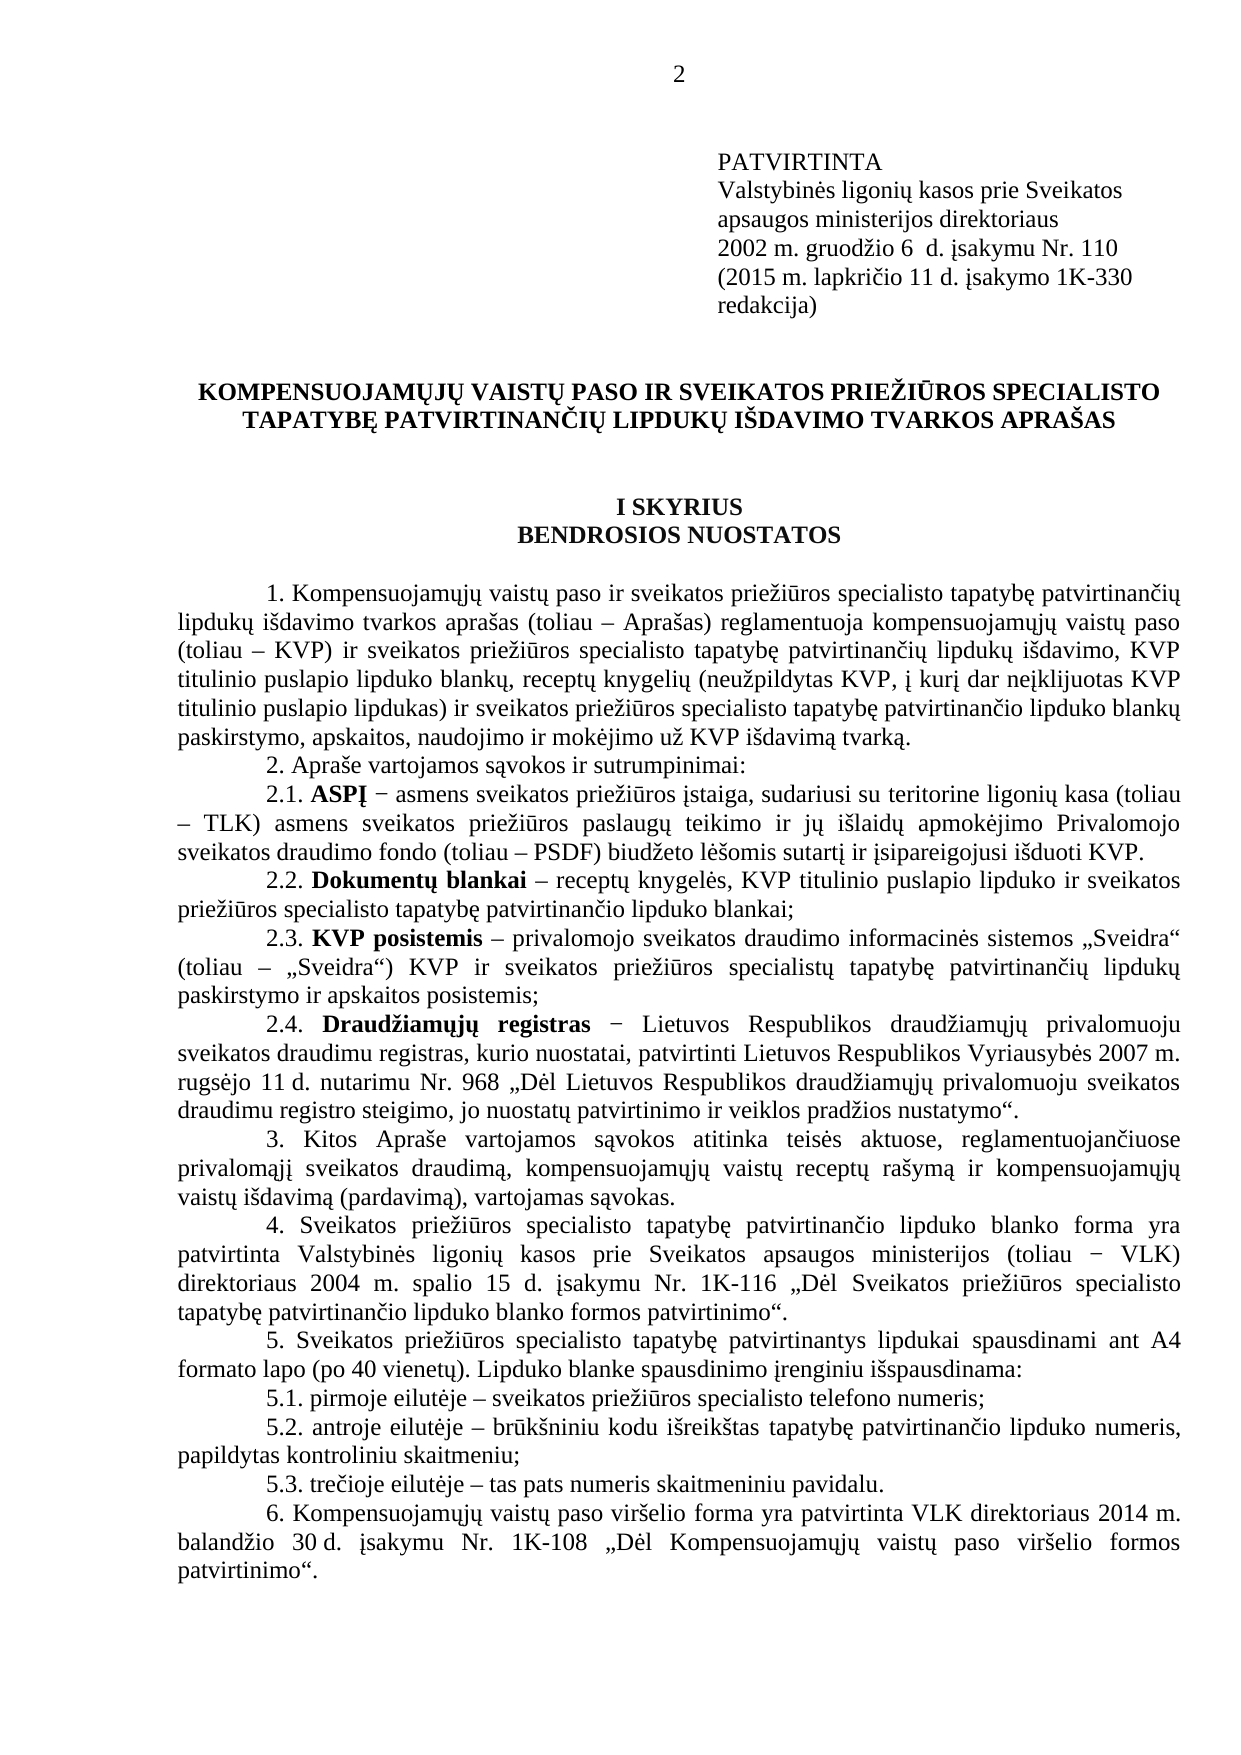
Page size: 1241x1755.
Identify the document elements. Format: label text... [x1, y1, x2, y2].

text PATVIRTINTA [582, 147, 1181, 176]
text redakcija) [582, 291, 1181, 319]
text 4. Sveikatos priežiūros specialisto tapatybę patvirtinančio lipduko blanko forma yra patvirtinta Valstybinės ligonių kasos prie Sveikatos apsaugos ministerijos (toliau − VLK) direktoriaus 2004 m. spalio 15 d. įsakymu Nr. 1K-116 „Dėl Sveikatos priežiūros specialisto tapatybę patvirtinančio lipduko blanko formos patvirtinimo“. [177, 1211, 1181, 1326]
text 1. Kompensuojamųjų vaistų paso ir sveikatos priežiūros specialisto tapatybę patvirtinančių lipdukų išdavimo tvarkos aprašas (toliau – Aprašas) reglamentuoja kompensuojamųjų vaistų paso (toliau – KVP) ir sveikatos priežiūros specialisto tapatybę patvirtinančių lipdukų išdavimo, KVP titulinio puslapio lipduko blankų, receptų knygelių (neužpildytas KVP, į kurį dar neįklijuotas KVP titulinio puslapio lipdukas) ir sveikatos priežiūros specialisto tapatybę patvirtinančio lipduko blankų paskirstymo, apskaitos, naudojimo ir mokėjimo už KVP išdavimą tvarką. [177, 578, 1181, 751]
text 2002 m. gruodžio 6 d. įsakymu Nr. 110 [582, 233, 1181, 262]
text KOMPENSUOJAMŲJŲ VAISTŲ PASO IR SVEIKATOS PRIEŽIŪROS SPECIALISTO TAPATYBĘ PATVIRTINANČIŲ LIPDUKŲ IŠDAVIMO TVARKOS APRAŠAS [177, 377, 1181, 434]
text 5. Sveikatos priežiūros specialisto tapatybę patvirtinantys lipdukai spausdinami ant A4 formato lapo (po 40 vienetų). Lipduko blanke spausdinimo įrenginiu išspausdinama: [177, 1326, 1181, 1383]
text 5.1. pirmoje eilutėje – sveikatos priežiūros specialisto telefono numeris; [177, 1383, 1181, 1412]
text 2.1. ASPĮ − asmens sveikatos priežiūros įstaiga, sudariusi su teritorine ligonių kasa (toliau – TLK) asmens sveikatos priežiūros paslaugų teikimo ir jų išlaidų apmokėjimo Privalomojo sveikatos draudimo fondo (toliau – PSDF) biudžeto lėšomis sutartį ir įsipareigojusi išduoti KVP. [177, 779, 1181, 866]
text Valstybinės ligonių kasos prie Sveikatos [582, 176, 1181, 204]
text 5.3. trečioje eilutėje – tas pats numeris skaitmeniniu pavidalu. [177, 1469, 1181, 1498]
text 3. Kitos Apraše vartojamos sąvokos atitinka teisės aktuose, reglamentuojančiuose privalomąjį sveikatos draudimą, kompensuojamųjų vaistų receptų rašymą ir kompensuojamųjų vaistų išdavimą (pardavimą), vartojamas sąvokas. [177, 1124, 1181, 1211]
text BENDROSIOS NUOSTATOS [177, 521, 1181, 549]
text apsaugos ministerijos direktoriaus [582, 204, 1181, 233]
text 2.3. KVP posistemis – privalomojo sveikatos draudimo informacinės sistemos „Sveidra“ (toliau – „Sveidra“) KVP ir sveikatos priežiūros specialistų tapatybę patvirtinančių lipdukų paskirstymo ir apskaitos posistemis; [177, 923, 1181, 1009]
text 2.2. Dokumentų blankai – receptų knygelės, KVP titulinio puslapio lipduko ir sveikatos priežiūros specialisto tapatybę patvirtinančio lipduko blankai; [177, 866, 1181, 923]
text I SKYRIUS [177, 492, 1181, 521]
text 2. Apraše vartojamos sąvokos ir sutrumpinimai: [177, 751, 1181, 779]
text 6. Kompensuojamųjų vaistų paso viršelio forma yra patvirtinta VLK direktoriaus 2014 m. balandžio 30 d. įsakymu Nr. 1K-108 „Dėl Kompensuojamųjų vaistų paso viršelio formos patvirtinimo“. [177, 1498, 1181, 1584]
text 2.4. Draudžiamųjų registras − Lietuvos Respublikos draudžiamųjų privalomuoju sveikatos draudimu registras, kurio nuostatai, patvirtinti Lietuvos Respublikos Vyriausybės 2007 m. rugsėjo 11 d. nutarimu Nr. 968 „Dėl Lietuvos Respublikos draudžiamųjų privalomuoju sveikatos draudimu registro steigimo, jo nuostatų patvirtinimo ir veiklos pradžios nustatymo“. [177, 1009, 1181, 1124]
text 5.2. antroje eilutėje – brūkšniniu kodu išreikštas tapatybę patvirtinančio lipduko numeris, papildytas kontroliniu skaitmeniu; [177, 1412, 1181, 1469]
text (2015 m. lapkričio 11 d. įsakymo 1K-330 [582, 262, 1181, 291]
